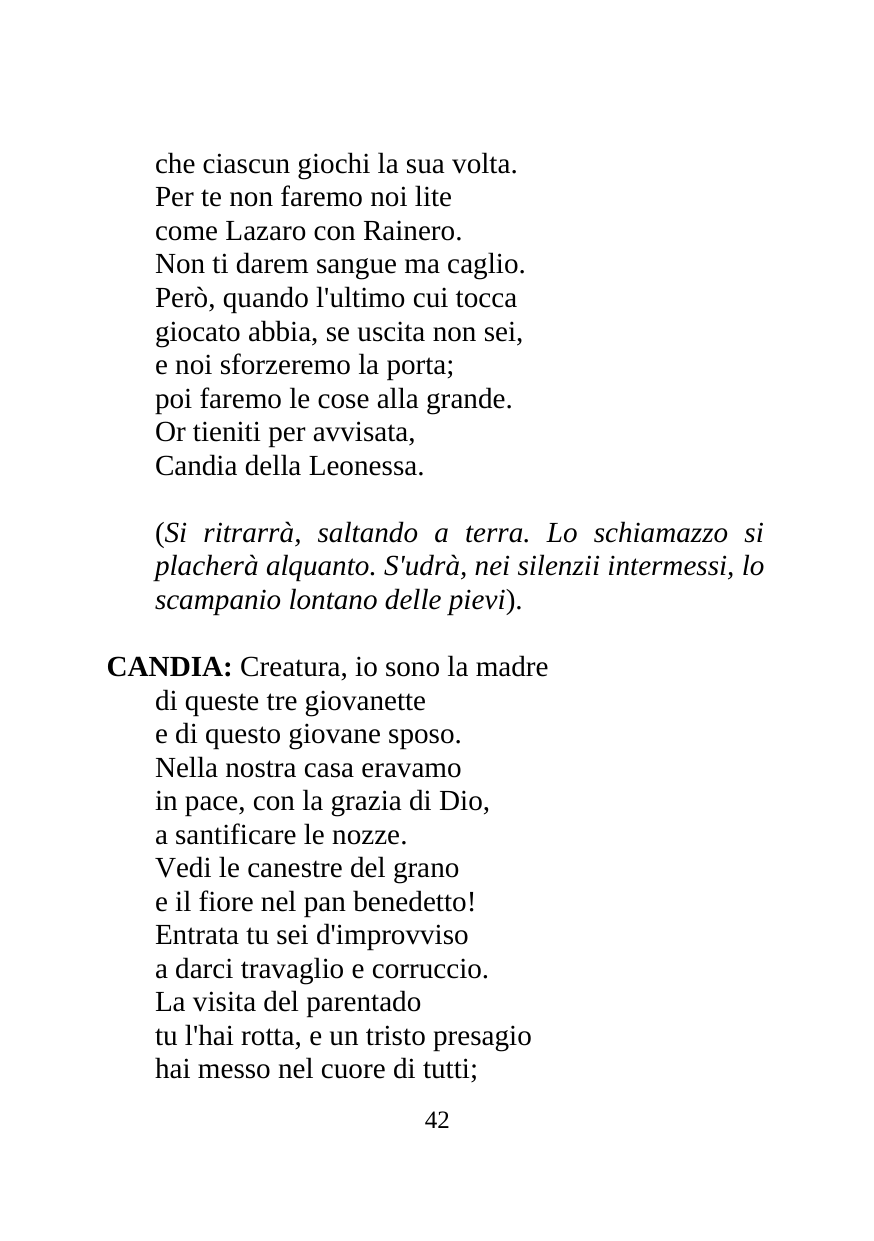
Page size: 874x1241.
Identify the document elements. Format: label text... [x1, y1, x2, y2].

text tu l'hai rotta, e un tristo presagio [155, 1018, 768, 1052]
text Però, quando l'ultimo cui tocca [155, 280, 768, 314]
text a santificare le nozze. [155, 817, 768, 850]
text Per te non faremo noi lite [155, 179, 768, 213]
text in pace, con la grazia di Dio, [155, 783, 768, 817]
text Nella nostra casa eravamo [155, 750, 768, 783]
text come Lazaro con Rainero. [155, 213, 768, 247]
text a darci travaglio e corruccio. [155, 951, 768, 984]
text Non ti darem sangue ma caglio. [155, 247, 768, 280]
text e il fiore nel pan benedetto! [155, 884, 768, 917]
text hai messo nel cuore di tutti; [155, 1052, 768, 1085]
text Vedi le canestre del grano [155, 850, 768, 884]
text (Si ritrarrà, saltando a terra. Lo schiamazzo si placherà alquanto. S'udrà, nei silenzii intermessi, lo scampanio lontano delle pievi). [155, 515, 768, 616]
text La visita del parentado [155, 984, 768, 1018]
text Entrata tu sei d'improvviso [155, 917, 768, 951]
text e di questo giovane sposo. [155, 716, 768, 750]
text di queste tre giovanette [155, 683, 768, 716]
text Or tieniti per avvisata, [155, 414, 768, 448]
text e noi sforzeremo la porta; [155, 347, 768, 381]
text che ciascun giochi la sua volta. [155, 146, 768, 179]
text Candia della Leonessa. [155, 448, 768, 481]
text CANDIA: Creatura, io sono la madre [106, 649, 768, 683]
text poi faremo le cose alla grande. [155, 381, 768, 414]
text giocato abbia, se uscita non sei, [155, 314, 768, 347]
